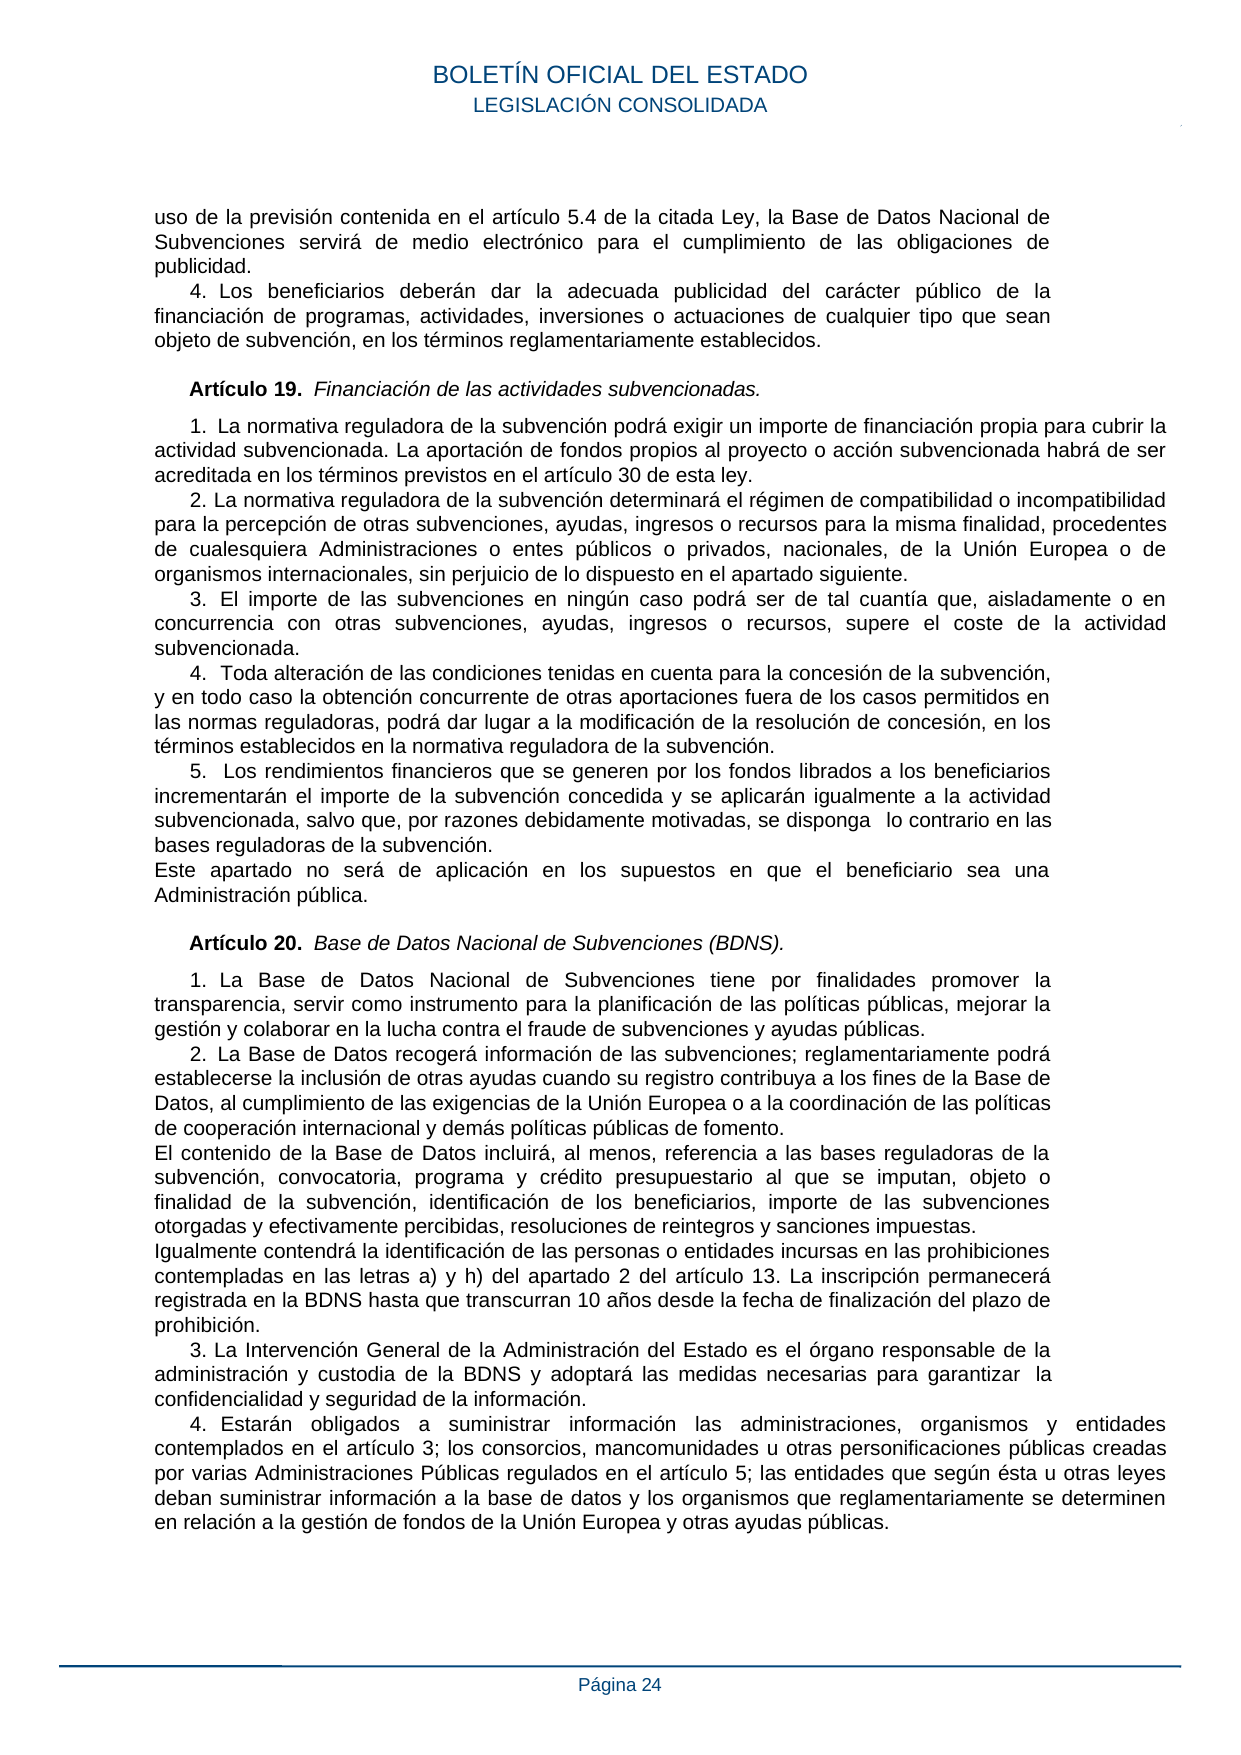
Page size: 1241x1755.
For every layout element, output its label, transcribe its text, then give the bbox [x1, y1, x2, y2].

list La Base de Datos Nacional de Subvenciones tiene por finalidades promover la transparencia, servir como instrumento para la planificación de las políticas públicas, mejorar la gestión y colaborar en la lucha contra el fraude de subvenciones y ayudas públicas. [154, 968, 1052, 1041]
text uso de la previsión contenida en el artículo 5.4 de la citada Ley, la Base de Datos Nacional de Subvenciones servirá de medio electrónico para el cumplimiento de las obligaciones de publicidad. [154, 205, 1051, 278]
text Artículo 19. Financiación de las actividades subvencionadas. [189, 377, 1168, 401]
list Estarán obligados a suministrar información las administraciones, organismos y entidades contemplados en el artículo 3; los consorcios, mancomunidades u otras personificaciones públicas creadas por varias Administraciones Públicas regulados en el artículo 5; las entidades que según ésta u otras leyes deban suministrar información a la base de datos y los organismos que reglamentariamente se determinen en relación a la gestión de fondos de la Unión Europea y otras ayudas públicas. [154, 1412, 1168, 1534]
list El importe de las subvenciones en ningún caso podrá ser de tal cuantía que, aisladamente o en concurrencia con otras subvenciones, ayudas, ingresos o recursos, supere el coste de la actividad subvencionada. [154, 586, 1168, 659]
text Igualmente contendrá la identificación de las personas o entidades incursas en las prohibiciones contempladas en las letras a) y h) del apartado 2 del artículo 13. La inscripción permanecerá registrada en la BDNS hasta que transcurran 10 años desde la fecha de finalización del plazo de prohibición. [154, 1239, 1052, 1337]
list La normativa reguladora de la subvención podrá exigir un importe de financiación propia para cubrir la actividad subvencionada. La aportación de fondos propios al proyecto o acción subvencionada habrá de ser acreditada en los términos previstos en el artículo 30 de esta ley. [154, 413, 1168, 487]
text Artículo 20. Base de Datos Nacional de Subvenciones (BDNS). [189, 931, 1168, 955]
text El contenido de la Base de Datos incluirá, al menos, referencia a las bases reguladoras de la subvención, convocatoria, programa y crédito presupuestario al que se imputan, objeto o finalidad de la subvención, identificación de los beneficiarios, importe de las subvenciones otorgadas y efectivamente percibidas, resoluciones de reintegros y sanciones impuestas. [154, 1140, 1052, 1238]
list Los beneficiarios deberán dar la adecuada publicidad del carácter público de la financiación de programas, actividades, inversiones o actuaciones de cualquier tipo que sean objeto de subvención, en los términos reglamentariamente establecidos. [154, 279, 1051, 352]
text Este apartado no será de aplicación en los supuestos en que el beneficiario sea una Administración pública. [154, 858, 1052, 906]
list Los rendimientos financieros que se generen por los fondos librados a los beneficiarios incrementarán el importe de la subvención concedida y se aplicarán igualmente a la actividad subvencionada, salvo que, por razones debidamente motivadas, se disponga lo contrario en las bases reguladoras de la subvención. [154, 759, 1052, 857]
list La Intervención General de la Administración del Estado es el órgano responsable de la administración y custodia de la BDNS y adoptará las medidas necesarias para garantizar la confidencialidad y seguridad de la información. [154, 1338, 1052, 1411]
list La normativa reguladora de la subvención determinará el régimen de compatibilidad o incompatibilidad para la percepción de otras subvenciones, ayudas, ingresos o recursos para la misma finalidad, procedentes de cualesquiera Administraciones o entes públicos o privados, nacionales, de la Unión Europea o de organismos internacionales, sin perjuicio de lo dispuesto en el apartado siguiente. [154, 488, 1168, 585]
list Toda alteración de las condiciones tenidas en cuenta para la concesión de la subvención, y en todo caso la obtención concurrente de otras aportaciones fuera de los casos permitidos en las normas reguladoras, podrá dar lugar a la modificación de la resolución de concesión, en los términos establecidos en la normativa reguladora de la subvención. [154, 660, 1052, 758]
list La Base de Datos recogerá información de las subvenciones; reglamentariamente podrá establecerse la inclusión de otras ayudas cuando su registro contribuya a los fines de la Base de Datos, al cumplimiento de las exigencias de la Unión Europea o a la coordinación de las políticas de cooperación internacional y demás políticas públicas de fomento. [154, 1042, 1052, 1139]
